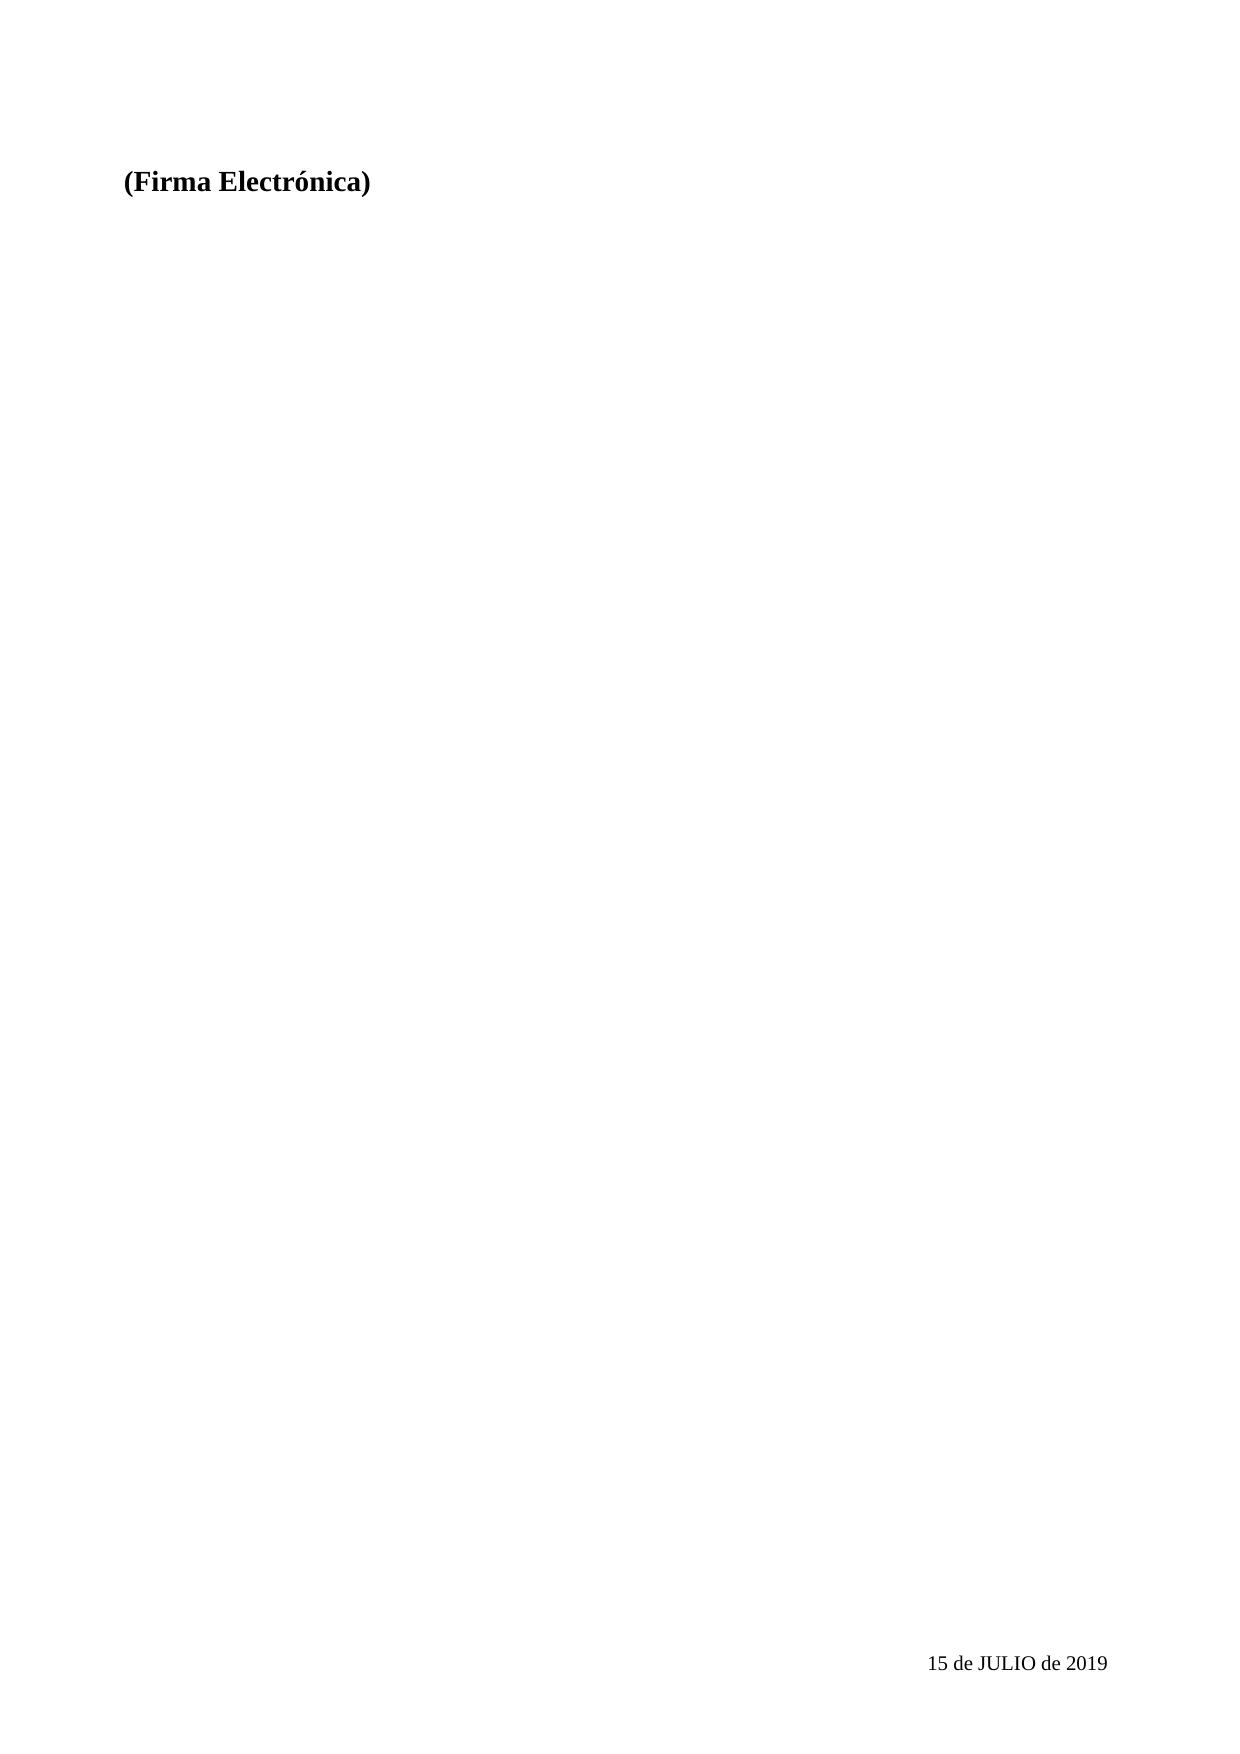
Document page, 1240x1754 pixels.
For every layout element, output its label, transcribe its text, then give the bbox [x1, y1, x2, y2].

text (Firma Electrónica) [118, 164, 1107, 198]
